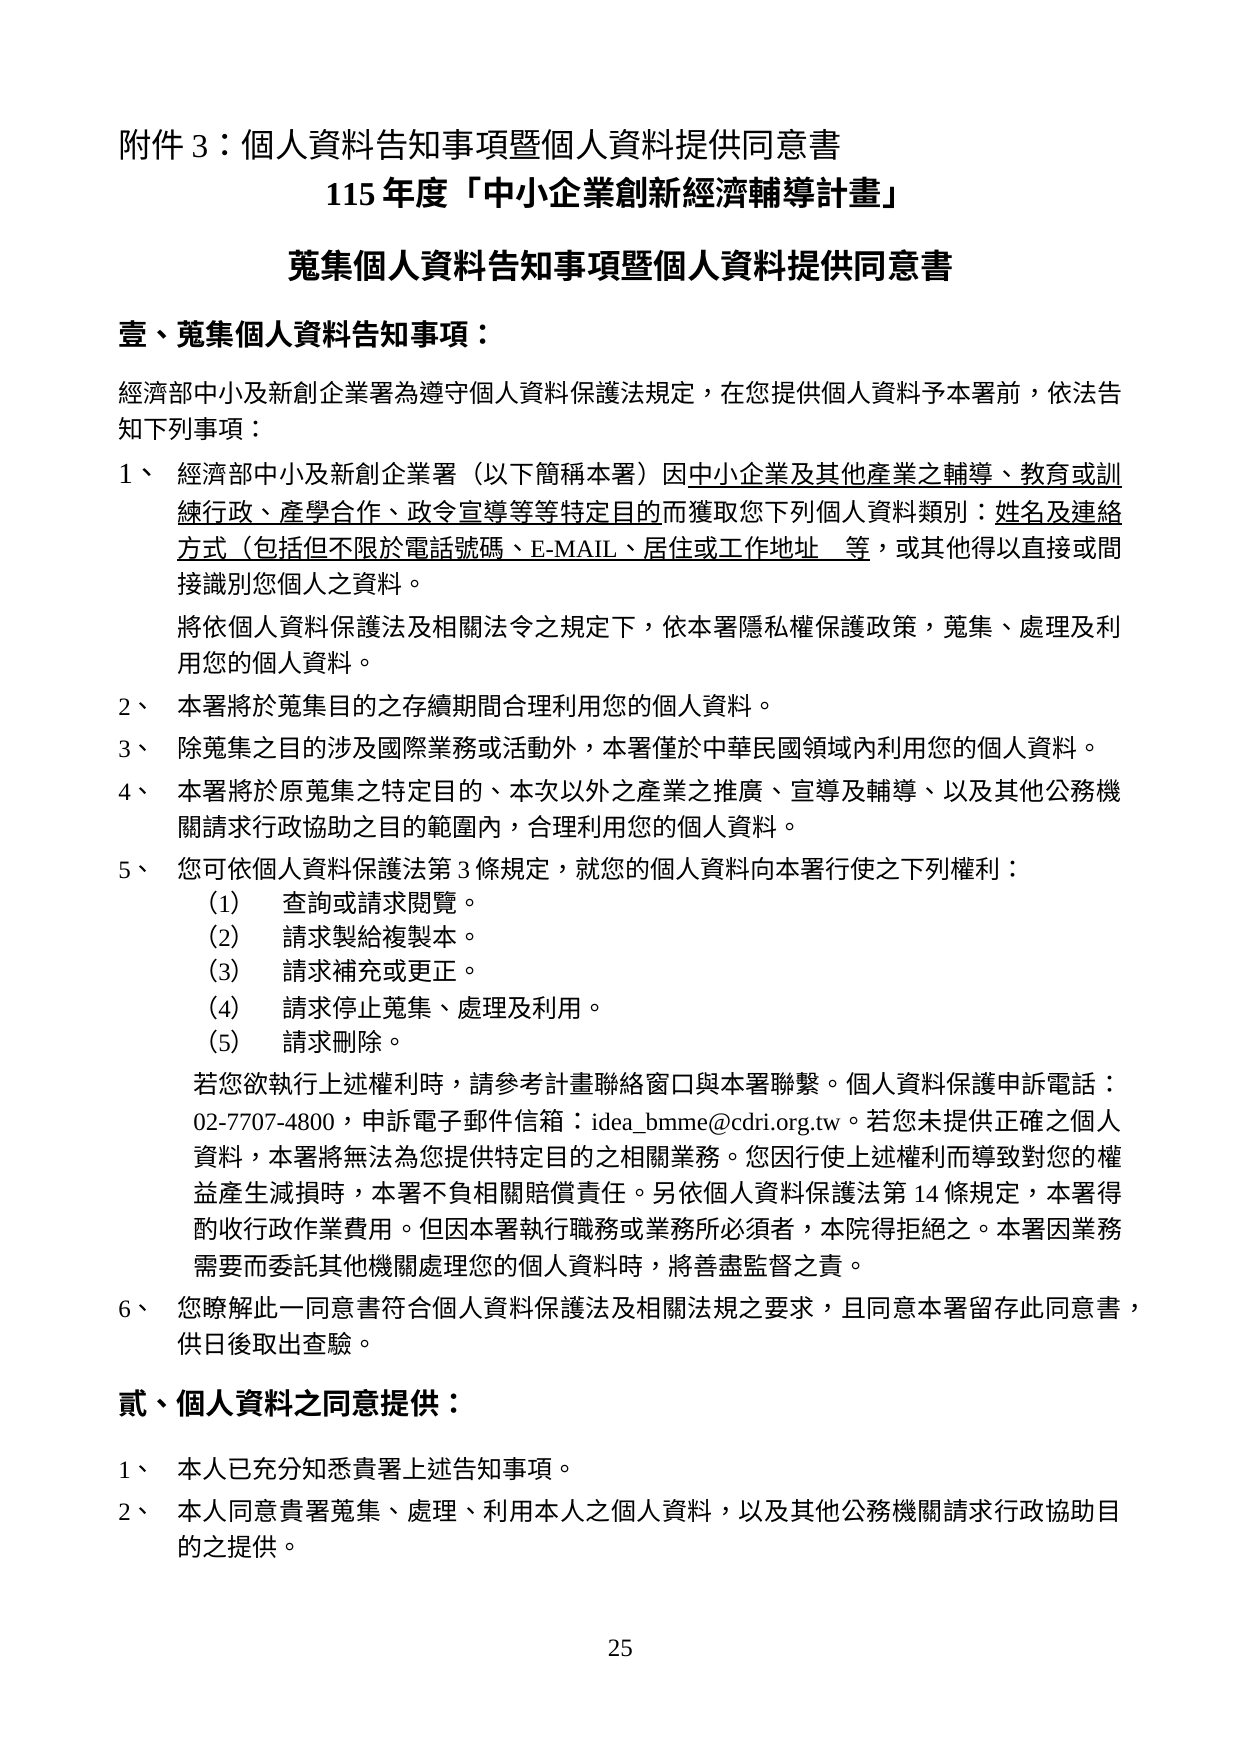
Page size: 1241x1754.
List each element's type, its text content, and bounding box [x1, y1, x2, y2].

text 若您欲執行上述權利時，請參考計畫聯絡窗口與本署聯繫。個人資料保護申訴電話：02-7707-4800，申訴電子郵件信箱：idea_bmme@cdri.org.tw。若您未提供正確之個人資料，本署將無法為您提供特定目的之相關業務。您因行使上述權利而導致對您的權益產生減損時，本署不負相關賠償責任。另依個人資料保護法第14條規定，本署得酌收行政作業費用。但因本署執行職務或業務所必須者，本院得拒絕之。本署因業務需要而委託其他機關處理您的個人資料時，將善盡監督之責。 [193, 1065, 1122, 1282]
list 請求刪除。 [193, 1024, 1122, 1058]
list 本人已充分知悉貴署上述告知事項。 [118, 1449, 1122, 1485]
list 請求補充或更正。 [193, 954, 1122, 988]
text 115年度「中小企業創新經濟輔導計畫」 蒐集個人資料告知事項暨個人資料提供同意書 [118, 167, 1122, 288]
list 請求製給複製本。 [193, 920, 1122, 954]
list 請求停止蒐集、處理及利用。 [193, 988, 1122, 1024]
list 本署將於蒐集目的之存續期間合理利用您的個人資料。 [118, 686, 1122, 722]
list 您瞭解此一同意書符合個人資料保護法及相關法規之要求，且同意本署留存此同意書，供日後取出查驗。 [118, 1288, 1122, 1361]
text 經濟部中小及新創企業署為遵守個人資料保護法規定，在您提供個人資料予本署前，依法告知下列事項： [118, 374, 1122, 446]
text 壹、蒐集個人資料告知事項： [118, 312, 1122, 354]
text 將依個人資料保護法及相關法令之規定下，依本署隱私權保護政策，蒐集、處理及利用您的個人資料。 [177, 607, 1122, 680]
list 經濟部中小及新創企業署（以下簡稱本署）因中小企業及其他產業之輔導、教育或訓練行政、產學合作、政令宣導等等特定目的而獲取您下列個人資料類別：姓名及連絡方式（包括但不限於電話號碼、E-MAIL、居住或工作地址＿等，或其他得以直接或間接識別您個人之資料。 [118, 452, 1122, 601]
text 附件3：個人資料告知事項暨個人資料提供同意書 [118, 119, 1122, 167]
list 本人同意貴署蒐集、處理、利用本人之個人資料，以及其他公務機關請求行政協助目的之提供。 [118, 1492, 1122, 1564]
list 查詢或請求閱覽。 [193, 886, 1122, 920]
list 您可依個人資料保護法第3條規定，就您的個人資料向本署行使之下列權利： [118, 850, 1122, 886]
list 除蒐集之目的涉及國際業務或活動外，本署僅於中華民國領域內利用您的個人資料。 [118, 728, 1137, 765]
text 貳、個人資料之同意提供： [118, 1381, 1122, 1423]
list 本署將於原蒐集之特定目的、本次以外之產業之推廣、宣導及輔導、以及其他公務機關請求行政協助之目的範圍內，合理利用您的個人資料。 [118, 771, 1122, 843]
